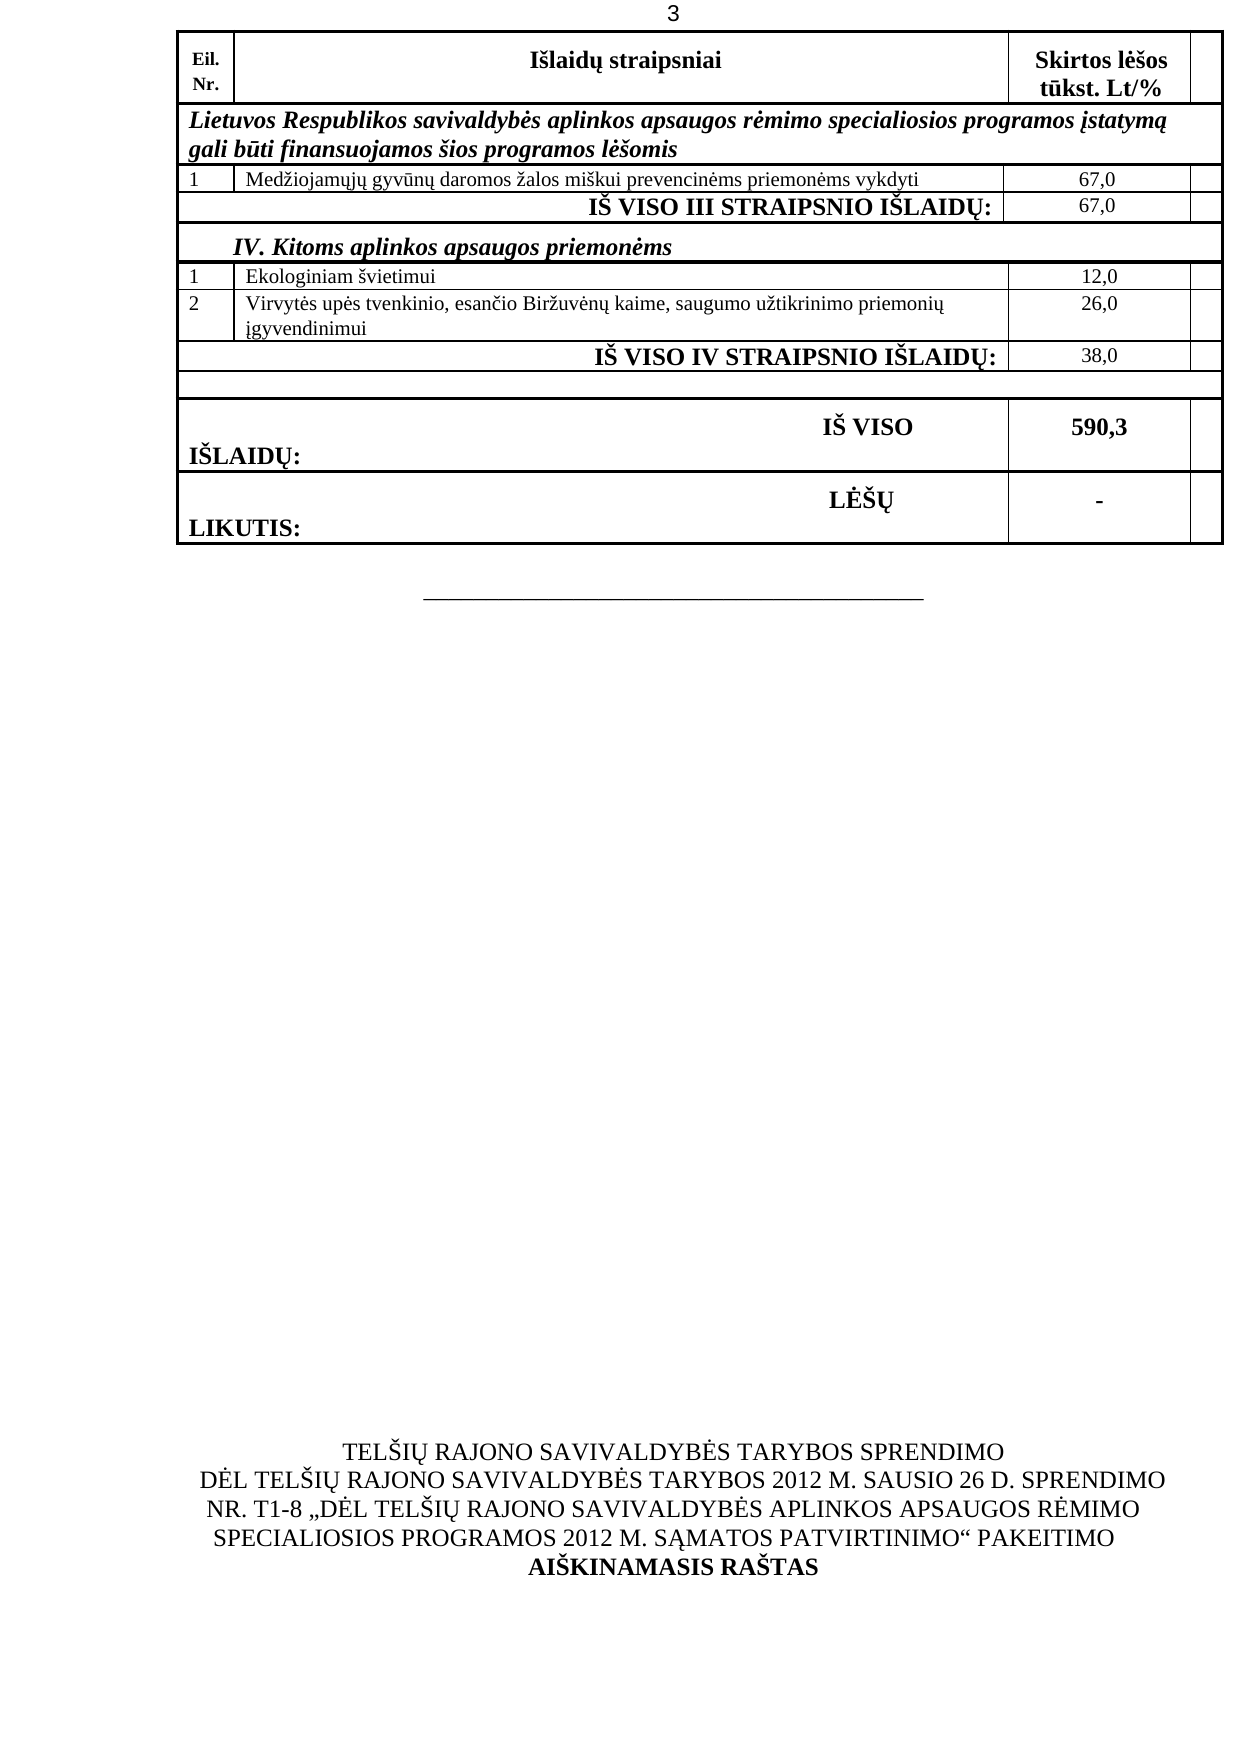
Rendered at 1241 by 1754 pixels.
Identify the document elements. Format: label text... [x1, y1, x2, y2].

table_cell 67,0 [1004, 193, 1190, 221]
table_cell Medžiojamųjų gyvūnų daromos žalos miškui prevencinėms priemonėms vykdyti [235, 166, 1003, 191]
text AIŠKINAMASIS RAŠTAS [177, 1552, 1169, 1580]
table_cell 12,0 [1009, 264, 1190, 288]
table_cell [1191, 264, 1221, 288]
table_cell IŠ VISO III STRAIPSNIO IŠLAIDŲ: [179, 193, 1003, 221]
table_header Išlaidų straipsniai [235, 33, 1008, 102]
table_cell IŠ VISO IV STRAIPSNIO IŠLAIDŲ: [179, 342, 1008, 370]
text TELŠIŲ RAJONO SAVIVALDYBĖS TARYBOS SPRENDIMO [177, 1437, 1169, 1465]
table_header [1191, 33, 1221, 102]
table_cell 590,3 [1009, 400, 1190, 469]
table_cell 1 [179, 264, 233, 288]
table_header Skirtos lėšos tūkst. Lt/% [1009, 33, 1190, 102]
table_cell Ekologiniam švietimui [235, 264, 1008, 288]
table_cell [179, 372, 1221, 397]
table_cell [1191, 400, 1221, 469]
table_header Eil.Nr. [179, 33, 233, 102]
table_cell [1191, 473, 1221, 542]
table_cell LĖŠŲ LIKUTIS: [179, 473, 1008, 542]
table_cell 26,0 [1009, 290, 1190, 340]
table_cell Lietuvos Respublikos savivaldybės aplinkos apsaugos rėmimo specialiosios programos įstatymą gali būti finansuojamos šios programos lėšomis [179, 105, 1221, 163]
table_cell IV. Kitoms aplinkos apsaugos priemonėms [179, 224, 1221, 260]
table_cell 2 [179, 290, 233, 340]
table_cell 1 [179, 166, 233, 191]
table_cell [1191, 290, 1221, 340]
table_cell [1191, 193, 1221, 221]
table_cell - [1009, 473, 1190, 542]
table_cell [1191, 166, 1221, 191]
table_cell 67,0 [1004, 166, 1190, 191]
text ________________________________________ [177, 574, 1169, 603]
table_cell Virvytės upės tvenkinio, esančio Biržuvėnų kaime, saugumo užtikrinimo priemonių įgyvendinimui [235, 290, 1008, 340]
table_cell [1191, 342, 1221, 370]
table_cell IŠ VISO IŠLAIDŲ: [179, 400, 1008, 469]
text DĖL TELŠIŲ RAJONO SAVIVALDYBĖS TARYBOS 2012 M. SAUSIO 26 D. SPRENDIMO NR. T1-8 „DĖL TELŠIŲ RAJONO SAVIVALDYBĖS APLINKOS APSAUGOS RĖMIMO SPECIALIOSIOS PROGRAMOS 2012 M. SĄMATOS PATVIRTINIMO“ PAKEITIMO [177, 1465, 1169, 1552]
table_cell 38,0 [1009, 342, 1190, 370]
